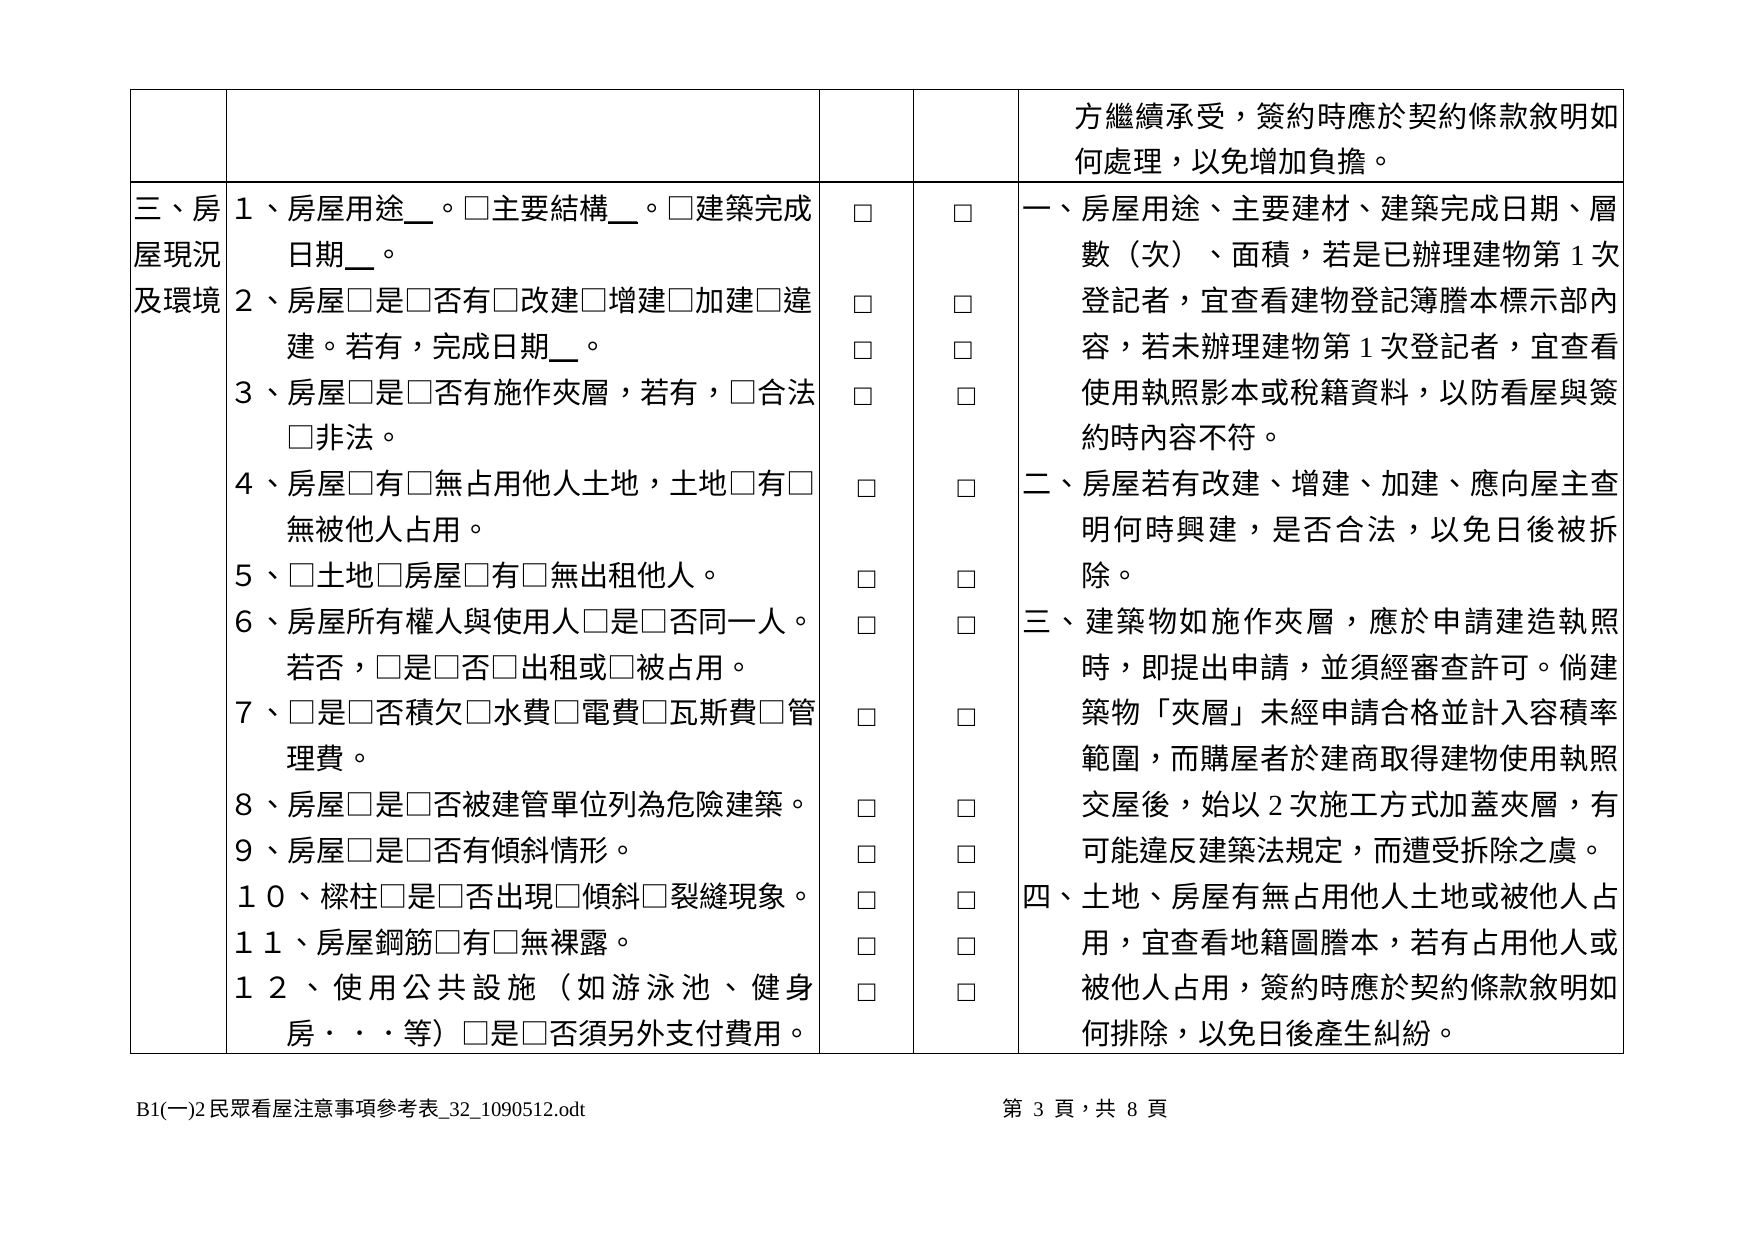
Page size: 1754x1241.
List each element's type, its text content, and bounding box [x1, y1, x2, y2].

table_cell [131, 90, 226, 181]
table_cell 三、房屋現況及環境 [131, 183, 226, 1053]
table_cell [914, 90, 1018, 181]
table_cell [820, 90, 913, 181]
table_cell １、房屋用途＿。□主要結構＿。□建築完成日期＿。 ２、房屋□是□否有□改建□增建□加建□違建。若有，完成日期＿。 ３、房屋□是□否有施作夾層，若有，□合法□非法。 ４、房屋□有□無占用他人土地，土地□有□無被他人占用。 ５、□土地□房屋□有□無出租他人。 ６、房屋所有權人與使用人□是□否同一人。若否，□是□否□出租或□被占用。 ７、□是□否積欠□水費□電費□瓦斯費□管理費。 ８、房屋□是□否被建管單位列為危險建築。 ９、房屋□是□否有傾斜情形。 １０、樑柱□是□否出現□傾斜□裂縫現象。 １１、房屋鋼筋□有□無裸露。 １２、使用公共設施（如游泳池、健身房．．．等）□是□否須另外支付費用。 [227, 183, 819, 1053]
table_cell [227, 90, 819, 181]
table_cell □ □ □ □ □ □ □ □ □ □ □ □ □ [914, 183, 1018, 1053]
table_cell 一、房屋用途、主要建材、建築完成日期、層數（次）、面積，若是已辦理建物第1次登記者，宜查看建物登記簿謄本標示部內容，若未辦理建物第1次登記者，宜查看使用執照影本或稅籍資料，以防看屋與簽約時內容不符。 二、房屋若有改建、增建、加建、應向屋主查明何時興建，是否合法，以免日後被拆除。 三、建築物如施作夾層，應於申請建造執照時，即提出申請，並須經審查許可。倘建築物「夾層」未經申請合格並計入容積率範圍，而購屋者於建商取得建物使用執照交屋後，始以2次施工方式加蓋夾層，有可能違反建築法規定，而遭受拆除之虞。 四、土地、房屋有無占用他人土地或被他人占用，宜查看地籍圖謄本，若有占用他人或被他人占用，簽約時應於契約條款敘明如何排除，以免日後產生糾紛。 [1019, 183, 1623, 1053]
table_cell 方繼續承受，簽約時應於契約條款敘明如何處理，以免增加負擔。 [1019, 90, 1623, 181]
table_cell □ □ □ □ □ □ □ □ □ □ □ □ □ [820, 183, 913, 1053]
